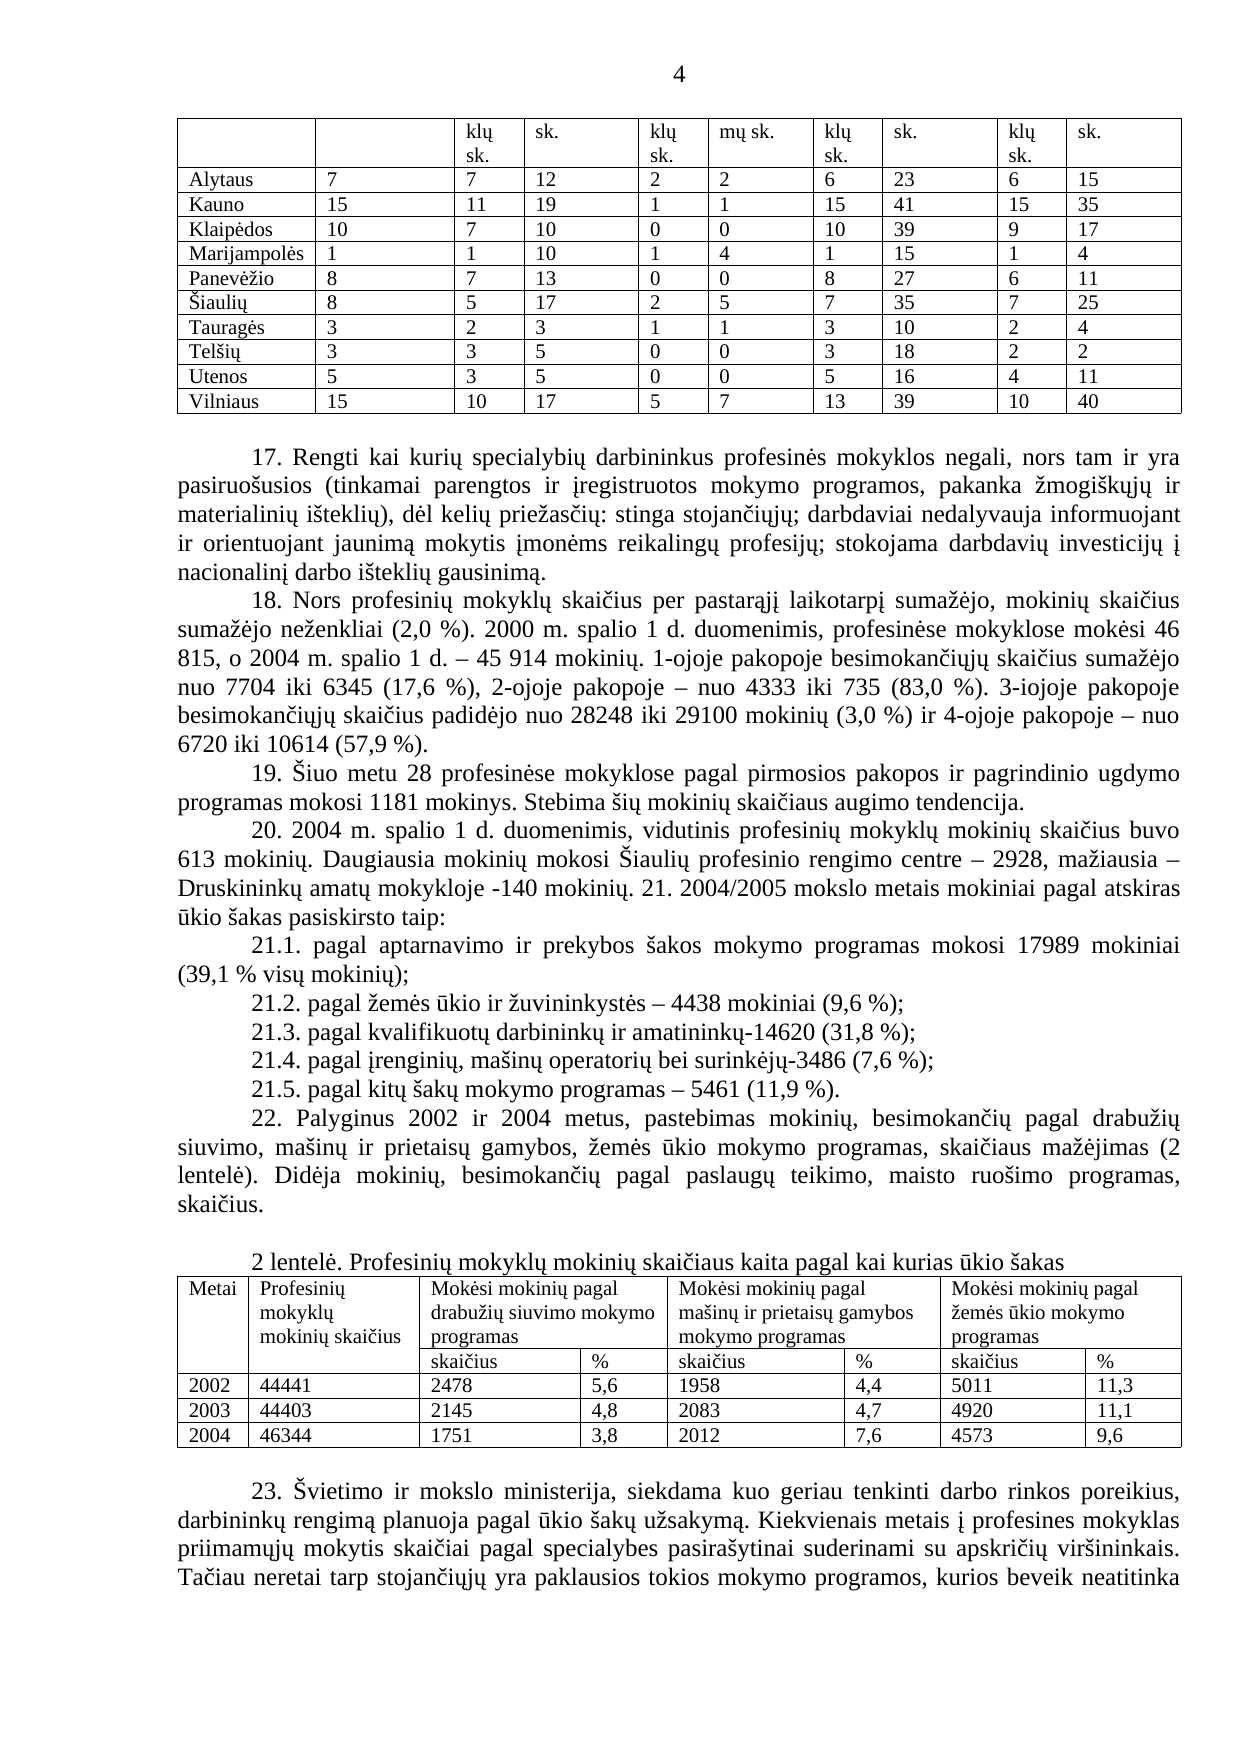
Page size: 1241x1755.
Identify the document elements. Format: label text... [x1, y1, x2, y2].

table_cell 5,6 [581, 1374, 667, 1397]
table_cell 3 [814, 340, 882, 363]
table_cell Kauno [178, 193, 315, 216]
table_cell klų sk. [455, 119, 524, 167]
table_header Mokėsi mokinių pagal drabužių siuvimo mokymo programas [420, 1277, 667, 1348]
table_cell 0 [709, 266, 813, 290]
table_cell 5 [525, 365, 638, 388]
table_cell 5 [316, 365, 454, 388]
table_cell 2145 [420, 1399, 580, 1422]
table_cell 0 [709, 217, 813, 241]
table_cell 3 [814, 315, 882, 339]
table_cell 3 [316, 340, 454, 363]
table_cell 15 [814, 193, 882, 216]
text 21.3. pagal kvalifikuotų darbininkų ir amatininkų-14620 (31,8 %); [177, 1017, 1181, 1046]
table_cell klų sk. [814, 119, 882, 167]
table_cell 0 [709, 340, 813, 363]
table_cell Marijampolės [178, 242, 315, 265]
table_cell 10 [525, 217, 638, 241]
table_cell Vilniaus [178, 389, 315, 413]
table_cell 17 [1067, 217, 1181, 241]
table_cell Utenos [178, 365, 315, 388]
table_cell 2012 [668, 1423, 844, 1447]
table_cell 5 [525, 340, 638, 363]
table_cell 3 [525, 315, 638, 339]
table_cell 7,6 [845, 1423, 940, 1447]
table_cell 44441 [249, 1374, 419, 1397]
text 2 lentelė. Profesinių mokyklų mokinių skaičiaus kaita pagal kai kurias ūkio šakas [177, 1247, 1181, 1276]
table_cell 4,7 [845, 1399, 940, 1422]
table_cell 6 [998, 266, 1066, 290]
table_cell 2 [455, 315, 524, 339]
text 21.1. pagal aptarnavimo ir prekybos šakos mokymo programas mokosi 17989 mokiniai (39,1 % visų mokinių); [177, 931, 1181, 988]
table_cell 13 [814, 389, 882, 413]
text 18. Nors profesinių mokyklų skaičius per pastarąjį laikotarpį sumažėjo, mokinių skaičius sumažėjo neženkliai (2,0 %). 2000 m. spalio 1 d. duomenimis, profesinėse mokyklose mokėsi 46 815, o 2004 m. spalio 1 d. – 45 914 mokinių. 1-ojoje pakopoje besimokančiųjų skaičius sumažėjo nuo 7704 iki 6345 (17,6 %), 2-ojoje pakopoje – nuo 4333 iki 735 (83,0 %). 3-iojoje pakopoje besimokančiųjų skaičius padidėjo nuo 28248 iki 29100 mokinių (3,0 %) ir 4-ojoje pakopoje – nuo 6720 iki 10614 (57,9 %). [177, 586, 1181, 758]
table_cell Šiaulių [178, 291, 315, 314]
table_cell 0 [709, 365, 813, 388]
table_cell 2003 [178, 1399, 248, 1422]
table_cell 4573 [941, 1423, 1085, 1447]
table_cell 0 [639, 217, 708, 241]
table_cell 7 [998, 291, 1066, 314]
table_cell 5 [455, 291, 524, 314]
table_cell 13 [525, 266, 638, 290]
table_cell 7 [709, 389, 813, 413]
table_cell 2 [1067, 340, 1181, 363]
table_cell % [581, 1349, 667, 1373]
table_cell 18 [883, 340, 997, 363]
table_cell 10 [316, 217, 454, 241]
table_cell 4,4 [845, 1374, 940, 1397]
table_cell 1 [316, 242, 454, 265]
table_cell 3 [316, 315, 454, 339]
table_cell 4 [1067, 315, 1181, 339]
text 21.4. pagal įrenginių, mašinų operatorių bei surinkėjų-3486 (7,6 %); [177, 1046, 1181, 1074]
table_cell 1958 [668, 1374, 844, 1397]
table_cell 7 [814, 291, 882, 314]
table_header Mokėsi mokinių pagal mašinų ir prietaisų gamybos mokymo programas [668, 1277, 940, 1348]
table_cell 4920 [941, 1399, 1085, 1422]
table_cell 2004 [178, 1423, 248, 1447]
table_cell skaičius [668, 1349, 844, 1373]
table_cell 1 [998, 242, 1066, 265]
table_cell 2 [998, 315, 1066, 339]
table_cell 2 [709, 168, 813, 191]
table_cell 12 [525, 168, 638, 191]
table_cell 44403 [249, 1399, 419, 1422]
table_cell 2 [639, 291, 708, 314]
table_cell 5 [639, 389, 708, 413]
table_cell 7 [455, 266, 524, 290]
table_cell 10 [814, 217, 882, 241]
table_cell 1 [455, 242, 524, 265]
table_cell 39 [883, 389, 997, 413]
table_cell 6 [998, 168, 1066, 191]
table_cell 5011 [941, 1374, 1085, 1397]
table_cell 4 [1067, 242, 1181, 265]
table_cell 40 [1067, 389, 1181, 413]
table_cell 35 [883, 291, 997, 314]
table_cell 5 [814, 365, 882, 388]
table_cell 2478 [420, 1374, 580, 1397]
table_header Metai [178, 1277, 248, 1373]
table_cell 35 [1067, 193, 1181, 216]
table_cell 3 [455, 365, 524, 388]
table_cell 15 [998, 193, 1066, 216]
table_cell 15 [1067, 168, 1181, 191]
text 21.5. pagal kitų šakų mokymo programas – 5461 (11,9 %). [177, 1074, 1181, 1103]
table_cell klų sk. [998, 119, 1066, 167]
table_cell 1 [814, 242, 882, 265]
table_cell 17 [525, 291, 638, 314]
table_cell 2 [998, 340, 1066, 363]
text 23. Švietimo ir mokslo ministerija, siekdama kuo geriau tenkinti darbo rinkos poreikius, darbininkų rengimą planuoja pagal ūkio šakų užsakymą. Kiekvienais metais į profesines mokyklas priimamųjų mokytis skaičiai pagal specialybes pasirašytinai suderinami su apskričių viršininkais. Tačiau neretai tarp stojančiųjų yra paklausios tokios mokymo programos, kurios beveik neatitinka [177, 1476, 1181, 1591]
table_cell 2 [639, 168, 708, 191]
table_cell 9 [998, 217, 1066, 241]
table_cell % [845, 1349, 940, 1373]
text 20. 2004 m. spalio 1 d. duomenimis, vidutinis profesinių mokyklų mokinių skaičius buvo 613 mokinių. Daugiausia mokinių mokosi Šiaulių profesinio rengimo centre – 2928, mažiausia – Druskininkų amatų mokykloje -140 mokinių. 21. 2004/2005 mokslo metais mokiniai pagal atskiras ūkio šakas pasiskirsto taip: [177, 816, 1181, 931]
table_cell 27 [883, 266, 997, 290]
table_cell 6 [814, 168, 882, 191]
table_cell 25 [1067, 291, 1181, 314]
table_cell 4 [709, 242, 813, 265]
table_cell 8 [814, 266, 882, 290]
table_cell 1 [639, 193, 708, 216]
table_header [316, 119, 454, 167]
table_cell 8 [316, 291, 454, 314]
table_cell sk. [525, 119, 638, 167]
table_cell skaičius [941, 1349, 1085, 1373]
table_cell 1 [709, 315, 813, 339]
table_cell 3,8 [581, 1423, 667, 1447]
table_cell Telšių [178, 340, 315, 363]
table_cell klų sk. [639, 119, 708, 167]
table_cell 8 [316, 266, 454, 290]
table_cell 46344 [249, 1423, 419, 1447]
table_cell 39 [883, 217, 997, 241]
table_cell 0 [639, 365, 708, 388]
table_cell Panevėžio [178, 266, 315, 290]
table_cell 1751 [420, 1423, 580, 1447]
table_cell 0 [639, 266, 708, 290]
table_cell 16 [883, 365, 997, 388]
table_cell 5 [709, 291, 813, 314]
table_cell 15 [883, 242, 997, 265]
table_cell 19 [525, 193, 638, 216]
table_cell 11 [1067, 266, 1181, 290]
table_cell 17 [525, 389, 638, 413]
table_cell 15 [316, 389, 454, 413]
table_header Mokėsi mokinių pagal žemės ūkio mokymo programas [941, 1277, 1181, 1348]
table_header Profesinių mokyklų mokinių skaičius [249, 1277, 419, 1373]
table_header [178, 119, 315, 167]
table_cell % [1086, 1349, 1181, 1373]
table_cell 11,1 [1086, 1399, 1181, 1422]
table_cell 15 [316, 193, 454, 216]
table_cell 7 [316, 168, 454, 191]
table_cell sk. [883, 119, 997, 167]
table_cell 2002 [178, 1374, 248, 1397]
table_cell 2083 [668, 1399, 844, 1422]
text 19. Šiuo metu 28 profesinėse mokyklose pagal pirmosios pakopos ir pagrindinio ugdymo programas mokosi 1181 mokinys. Stebima šių mokinių skaičiaus augimo tendencija. [177, 758, 1181, 816]
table_cell Klaipėdos [178, 217, 315, 241]
table_cell 4,8 [581, 1399, 667, 1422]
table_cell 7 [455, 217, 524, 241]
table_cell 11,3 [1086, 1374, 1181, 1397]
table_cell 1 [639, 242, 708, 265]
table_cell 41 [883, 193, 997, 216]
table_cell 10 [525, 242, 638, 265]
table_cell 10 [998, 389, 1066, 413]
table_cell 11 [1067, 365, 1181, 388]
table_cell 11 [455, 193, 524, 216]
table_cell 9,6 [1086, 1423, 1181, 1447]
table_cell Alytaus [178, 168, 315, 191]
table_cell 0 [639, 340, 708, 363]
table_cell 3 [455, 340, 524, 363]
table_cell sk. [1067, 119, 1181, 167]
table_cell 23 [883, 168, 997, 191]
table_cell skaičius [420, 1349, 580, 1373]
text 22. Palyginus 2002 ir 2004 metus, pastebimas mokinių, besimokančių pagal drabužių siuvimo, mašinų ir prietaisų gamybos, žemės ūkio mokymo programas, skaičiaus mažėjimas (2 lentelė). Didėja mokinių, besimokančių pagal paslaugų teikimo, maisto ruošimo programas, skaičius. [177, 1103, 1181, 1218]
table_cell 1 [639, 315, 708, 339]
table_cell 7 [455, 168, 524, 191]
table_cell 10 [455, 389, 524, 413]
table_cell 1 [709, 193, 813, 216]
table_cell mų sk. [709, 119, 813, 167]
table_cell Tauragės [178, 315, 315, 339]
text 21.2. pagal žemės ūkio ir žuvininkystės – 4438 mokiniai (9,6 %); [177, 988, 1181, 1017]
table_cell 4 [998, 365, 1066, 388]
text 17. Rengti kai kurių specialybių darbininkus profesinės mokyklos negali, nors tam ir yra pasiruošusios (tinkamai parengtos ir įregistruotos mokymo programos, pakanka žmogiškųjų ir materialinių išteklių), dėl kelių priežasčių: stinga stojančiųjų; darbdaviai nedalyvauja informuojant ir orientuojant jaunimą mokytis įmonėms reikalingų profesijų; stokojama darbdavių investicijų į nacionalinį darbo išteklių gausinimą. [177, 442, 1181, 586]
table_cell 10 [883, 315, 997, 339]
